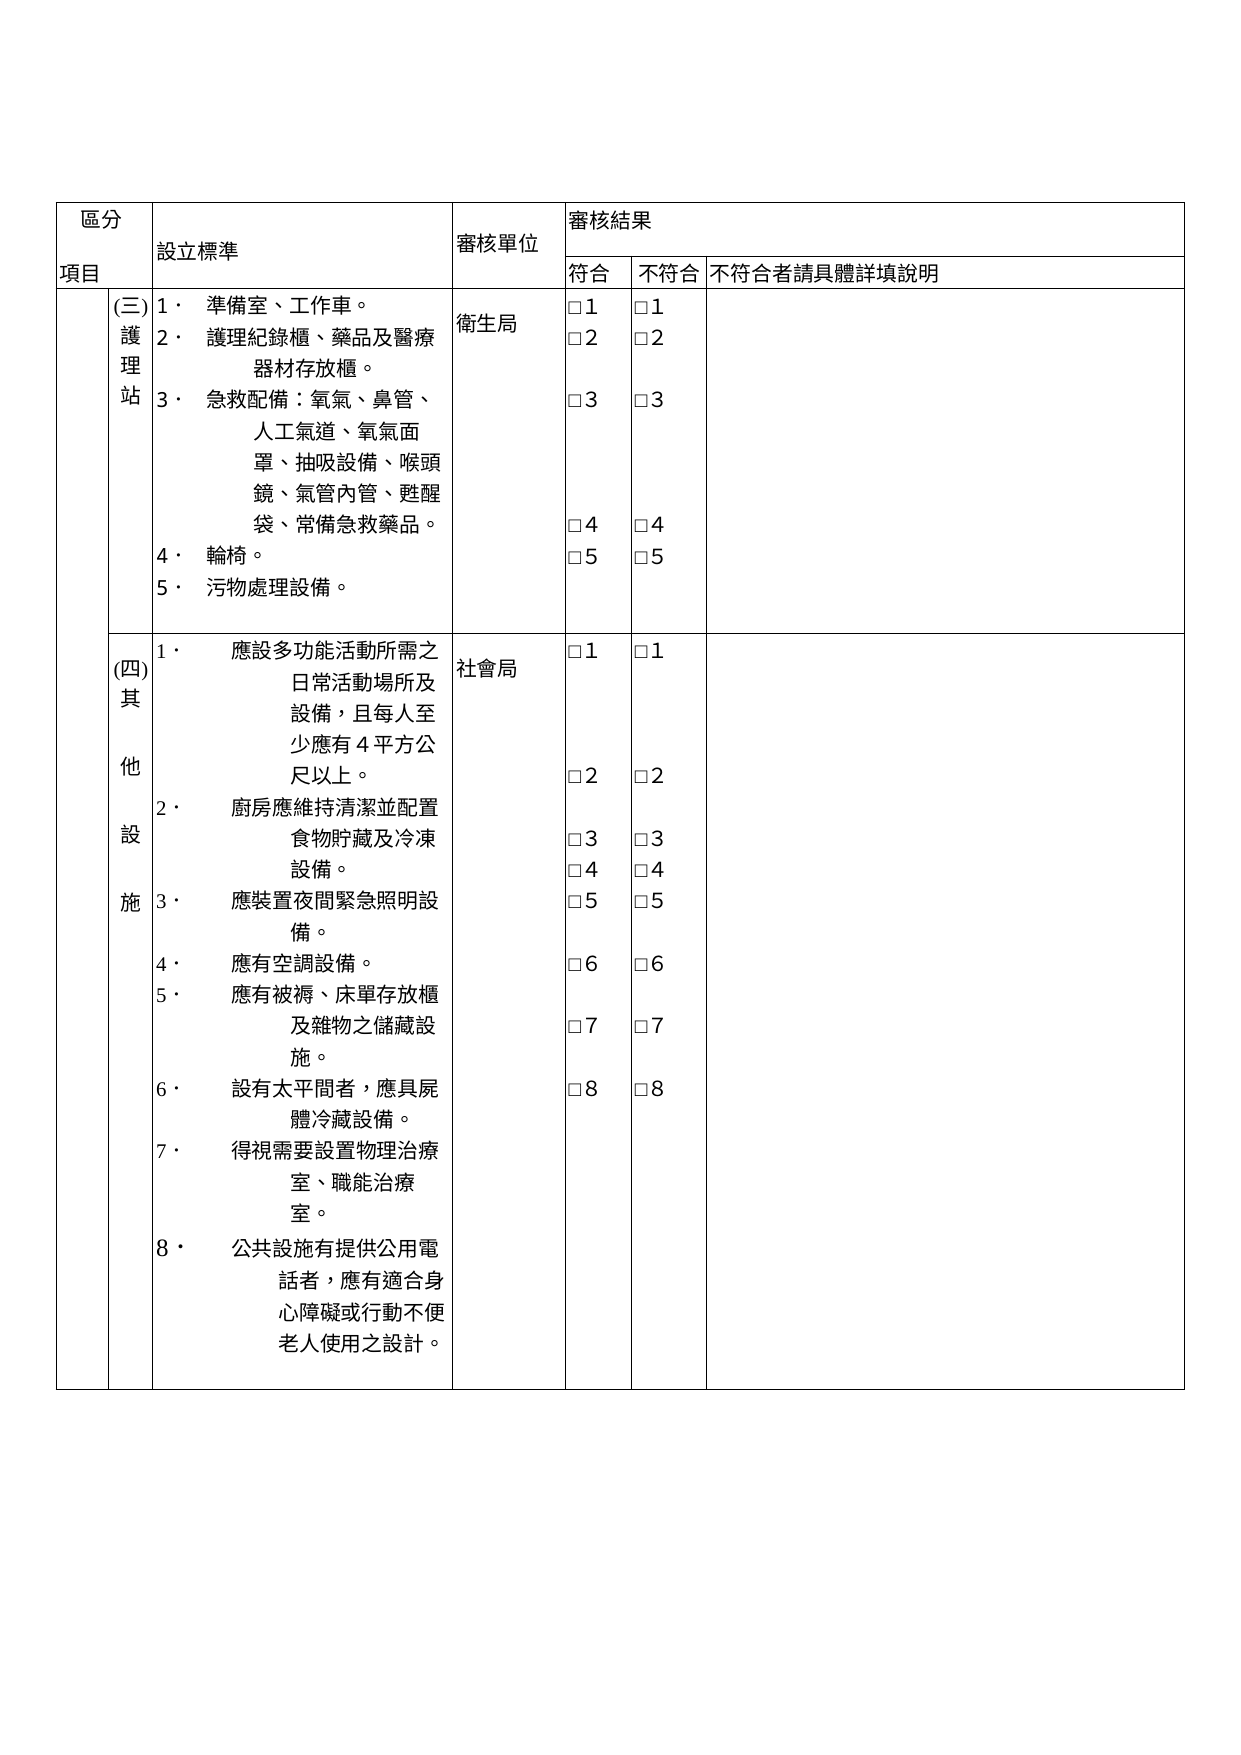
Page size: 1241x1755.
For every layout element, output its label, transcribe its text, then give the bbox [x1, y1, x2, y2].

table_header 區分 項目 [57, 203, 152, 288]
table_cell 符合 [566, 257, 631, 288]
table_cell 社會局 [453, 634, 565, 1389]
table_header 審核結果 [566, 203, 1184, 256]
table_cell 應設多功能活動所需之日常活動場所及設備，且每人至少應有４平方公尺以上。 廚房應維持清潔並配置食物貯藏及冷凍設備。 應裝置夜間緊急照明設備。 應有空調設備。 應有被褥、床單存放櫃及雜物之儲藏設施。 設有太平間者，應具屍體冷藏設備。 得視需要設置物理治療室、職能治療室。 公共設施有提供公用電話者，應有適合身心障礙或行動不便老人使用之設計。 [153, 634, 452, 1389]
table_header 審核單位 [453, 203, 565, 288]
table_cell 衛生局 [453, 289, 565, 633]
table_cell (三) 護 理 站 [109, 289, 152, 633]
table_header 設立標準 [153, 203, 452, 288]
table_cell □１ □２ □３ □４ □５ [566, 289, 631, 633]
table_cell [57, 289, 108, 1389]
table_cell 不符合者請具體詳填說明 [707, 257, 1184, 288]
table_cell □１ □２ □３ □４ □５ □６ □７ □８ [566, 634, 631, 1389]
table_cell 不符合 [632, 257, 706, 288]
table_cell [707, 289, 1184, 633]
table_cell □１ □２ □３ □４ □５ □６ □７ □８ [632, 634, 706, 1389]
table_cell 準備室、工作車。 護理紀錄櫃、藥品及醫療器材存放櫃。 急救配備：氧氣、鼻管、人工氣道、氧氣面罩、抽吸設備、喉頭鏡、氣管內管、甦醒袋、常備急救藥品。 輪椅。 污物處理設備。 [153, 289, 452, 633]
table_cell [707, 634, 1184, 1389]
table_cell □１ □２ □３ □４ □５ [632, 289, 706, 633]
table_cell (四)其 他 設 施 [109, 634, 152, 1389]
